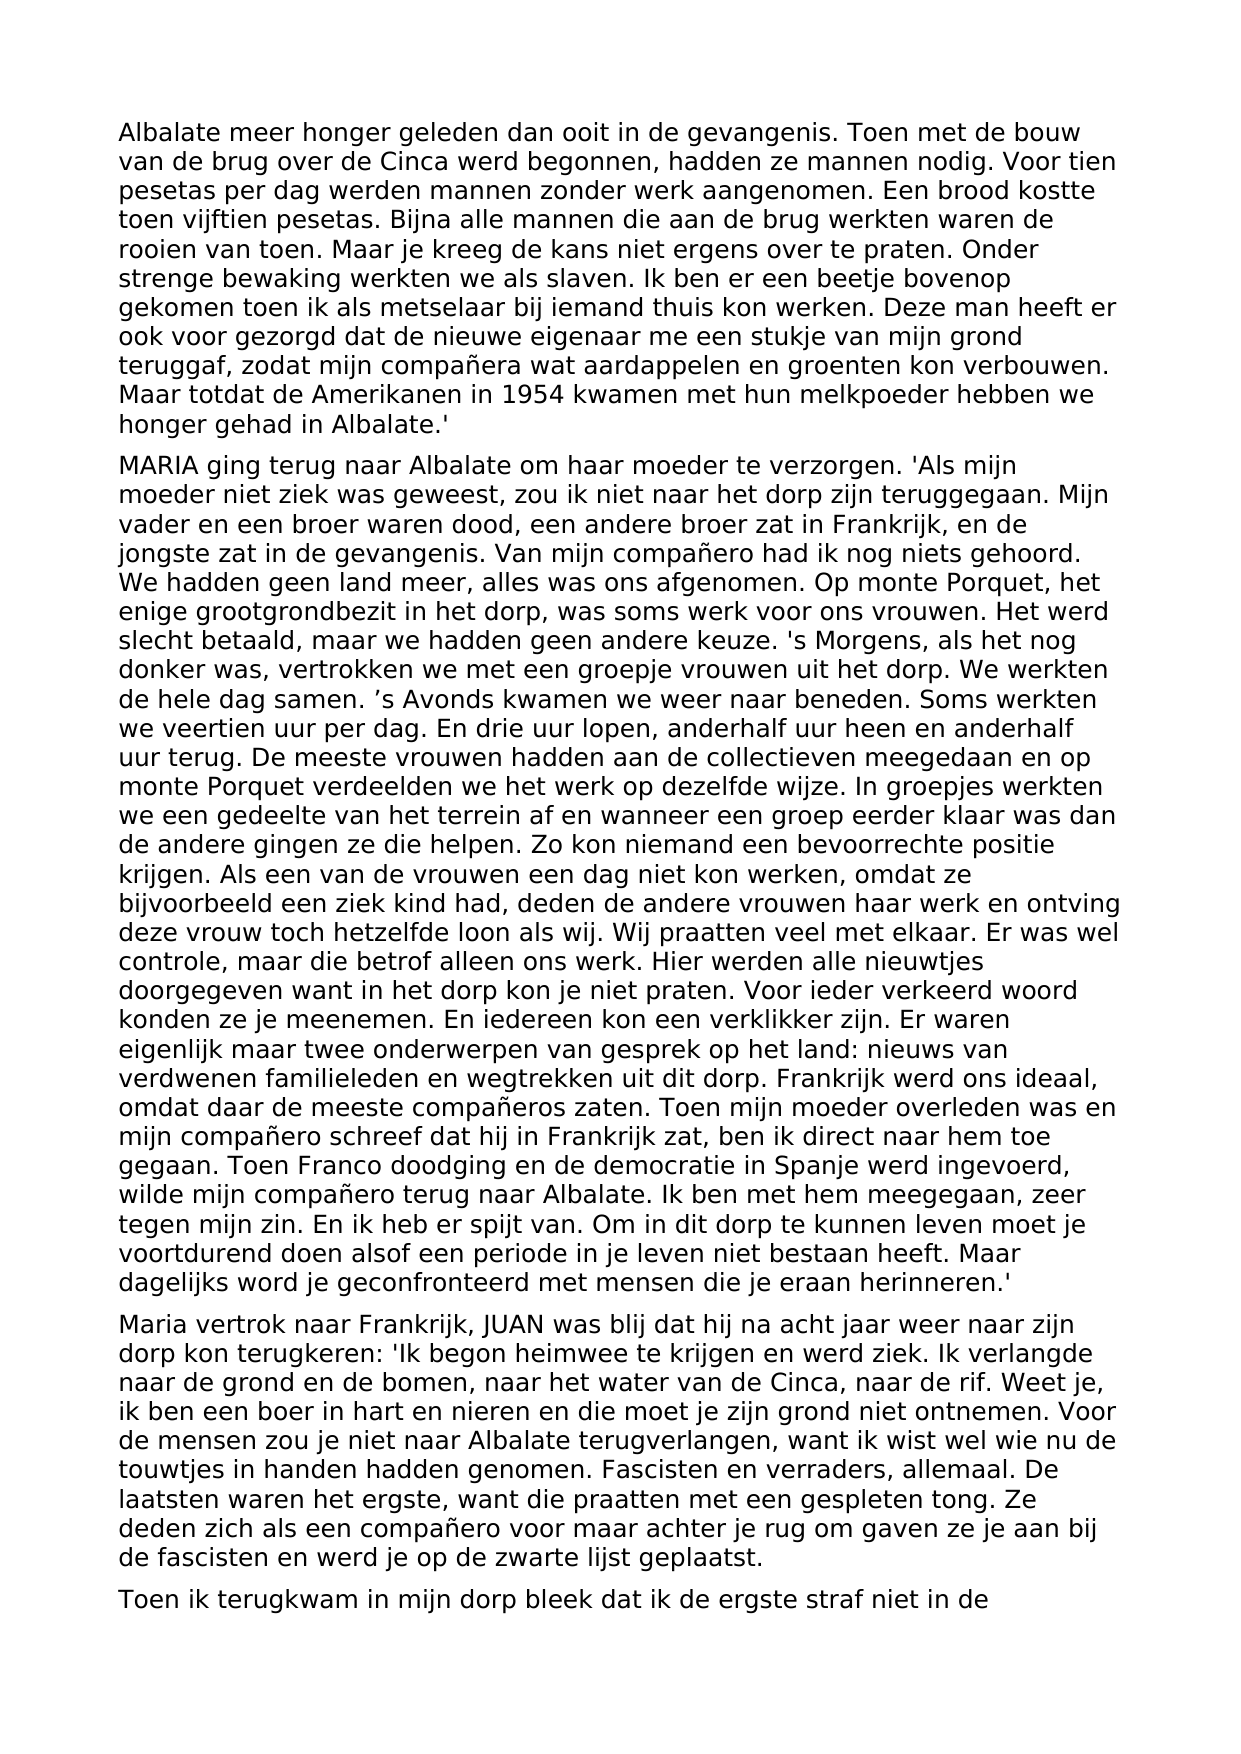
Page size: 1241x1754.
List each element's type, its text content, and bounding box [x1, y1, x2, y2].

text Albalate meer honger geleden dan ooit in de gevangenis. Toen met de bouw van de brug over de Cinca werd begonnen, hadden ze mannen nodig. Voor tien pesetas per dag werden mannen zonder werk aangenomen. Een brood kostte toen vijftien pesetas. Bijna alle mannen die aan de brug werkten waren de rooien van toen. Maar je kreeg de kans niet ergens over te praten. Onder strenge bewaking werkten we als slaven. Ik ben er een beetje bovenop gekomen toen ik als metselaar bij iemand thuis kon werken. Deze man heeft er ook voor gezorgd dat de nieuwe eigenaar me een stukje van mijn grond teruggaf, zodat mijn compañera wat aardappelen en groenten kon verbouwen. Maar totdat de Amerikanen in 1954 kwamen met hun melkpoeder hebben we honger gehad in Albalate.' [118, 118, 1122, 439]
text MARIA ging terug naar Albalate om haar moeder te verzorgen. 'Als mijn moeder niet ziek was geweest, zou ik niet naar het dorp zijn teruggegaan. Mijn vader en een broer waren dood, een andere broer zat in Frankrijk, en de jongste zat in de gevangenis. Van mijn compañero had ik nog niets gehoord. We hadden geen land meer, alles was ons afgenomen. Op monte Porquet, het enige grootgrondbezit in het dorp, was soms werk voor ons vrouwen. Het werd slecht betaald, maar we hadden geen andere keuze. 's Morgens, als het nog donker was, vertrokken we met een groepje vrouwen uit het dorp. We werkten de hele dag samen. ’s Avonds kwamen we weer naar beneden. Soms werkten we veertien uur per dag. En drie uur lopen, anderhalf uur heen en anderhalf uur terug. De meeste vrouwen hadden aan de collectieven meegedaan en op monte Porquet verdeelden we het werk op dezelfde wijze. In groepjes werkten we een gedeelte van het terrein af en wanneer een groep eerder klaar was dan de andere gingen ze die helpen. Zo kon niemand een bevoorrechte positie krijgen. Als een van de vrouwen een dag niet kon werken, omdat ze bijvoorbeeld een ziek kind had, deden de andere vrouwen haar werk en ontving deze vrouw toch hetzelfde loon als wij. Wij praatten veel met elkaar. Er was wel controle, maar die betrof alleen ons werk. Hier werden alle nieuwtjes doorgegeven want in het dorp kon je niet praten. Voor ieder verkeerd woord konden ze je meenemen. En iedereen kon een verklikker zijn. Er waren eigenlijk maar twee onderwerpen van gesprek op het land: nieuws van verdwenen familieleden en wegtrekken uit dit dorp. Frankrijk werd ons ideaal, omdat daar de meeste compañeros zaten. Toen mijn moeder overleden was en mijn compañero schreef dat hij in Frankrijk zat, ben ik direct naar hem toe gegaan. Toen Franco doodging en de democratie in Spanje werd ingevoerd, wilde mijn compañero terug naar Albalate. Ik ben met hem meegegaan, zeer tegen mijn zin. En ik heb er spijt van. Om in dit dorp te kunnen leven moet je voortdurend doen alsof een periode in je leven niet bestaan heeft. Maar dagelijks word je geconfronteerd met mensen die je eraan herinneren.' [118, 451, 1122, 1297]
text Toen ik terugkwam in mijn dorp bleek dat ik de ergste straf niet in de [118, 1585, 1122, 1614]
text Maria vertrok naar Frankrijk, JUAN was blij dat hij na acht jaar weer naar zijn dorp kon terugkeren: 'Ik begon heimwee te krijgen en werd ziek. Ik verlangde naar de grond en de bomen, naar het water van de Cinca, naar de rif. Weet je, ik ben een boer in hart en nieren en die moet je zijn grond niet ontnemen. Voor de mensen zou je niet naar Albalate terugverlangen, want ik wist wel wie nu de touwtjes in handen hadden genomen. Fascisten en verraders, allemaal. De laatsten waren het ergste, want die praatten met een gespleten tong. Ze deden zich als een compañero voor maar achter je rug om gaven ze je aan bij de fascisten en werd je op de zwarte lijst geplaatst. [118, 1310, 1122, 1572]
